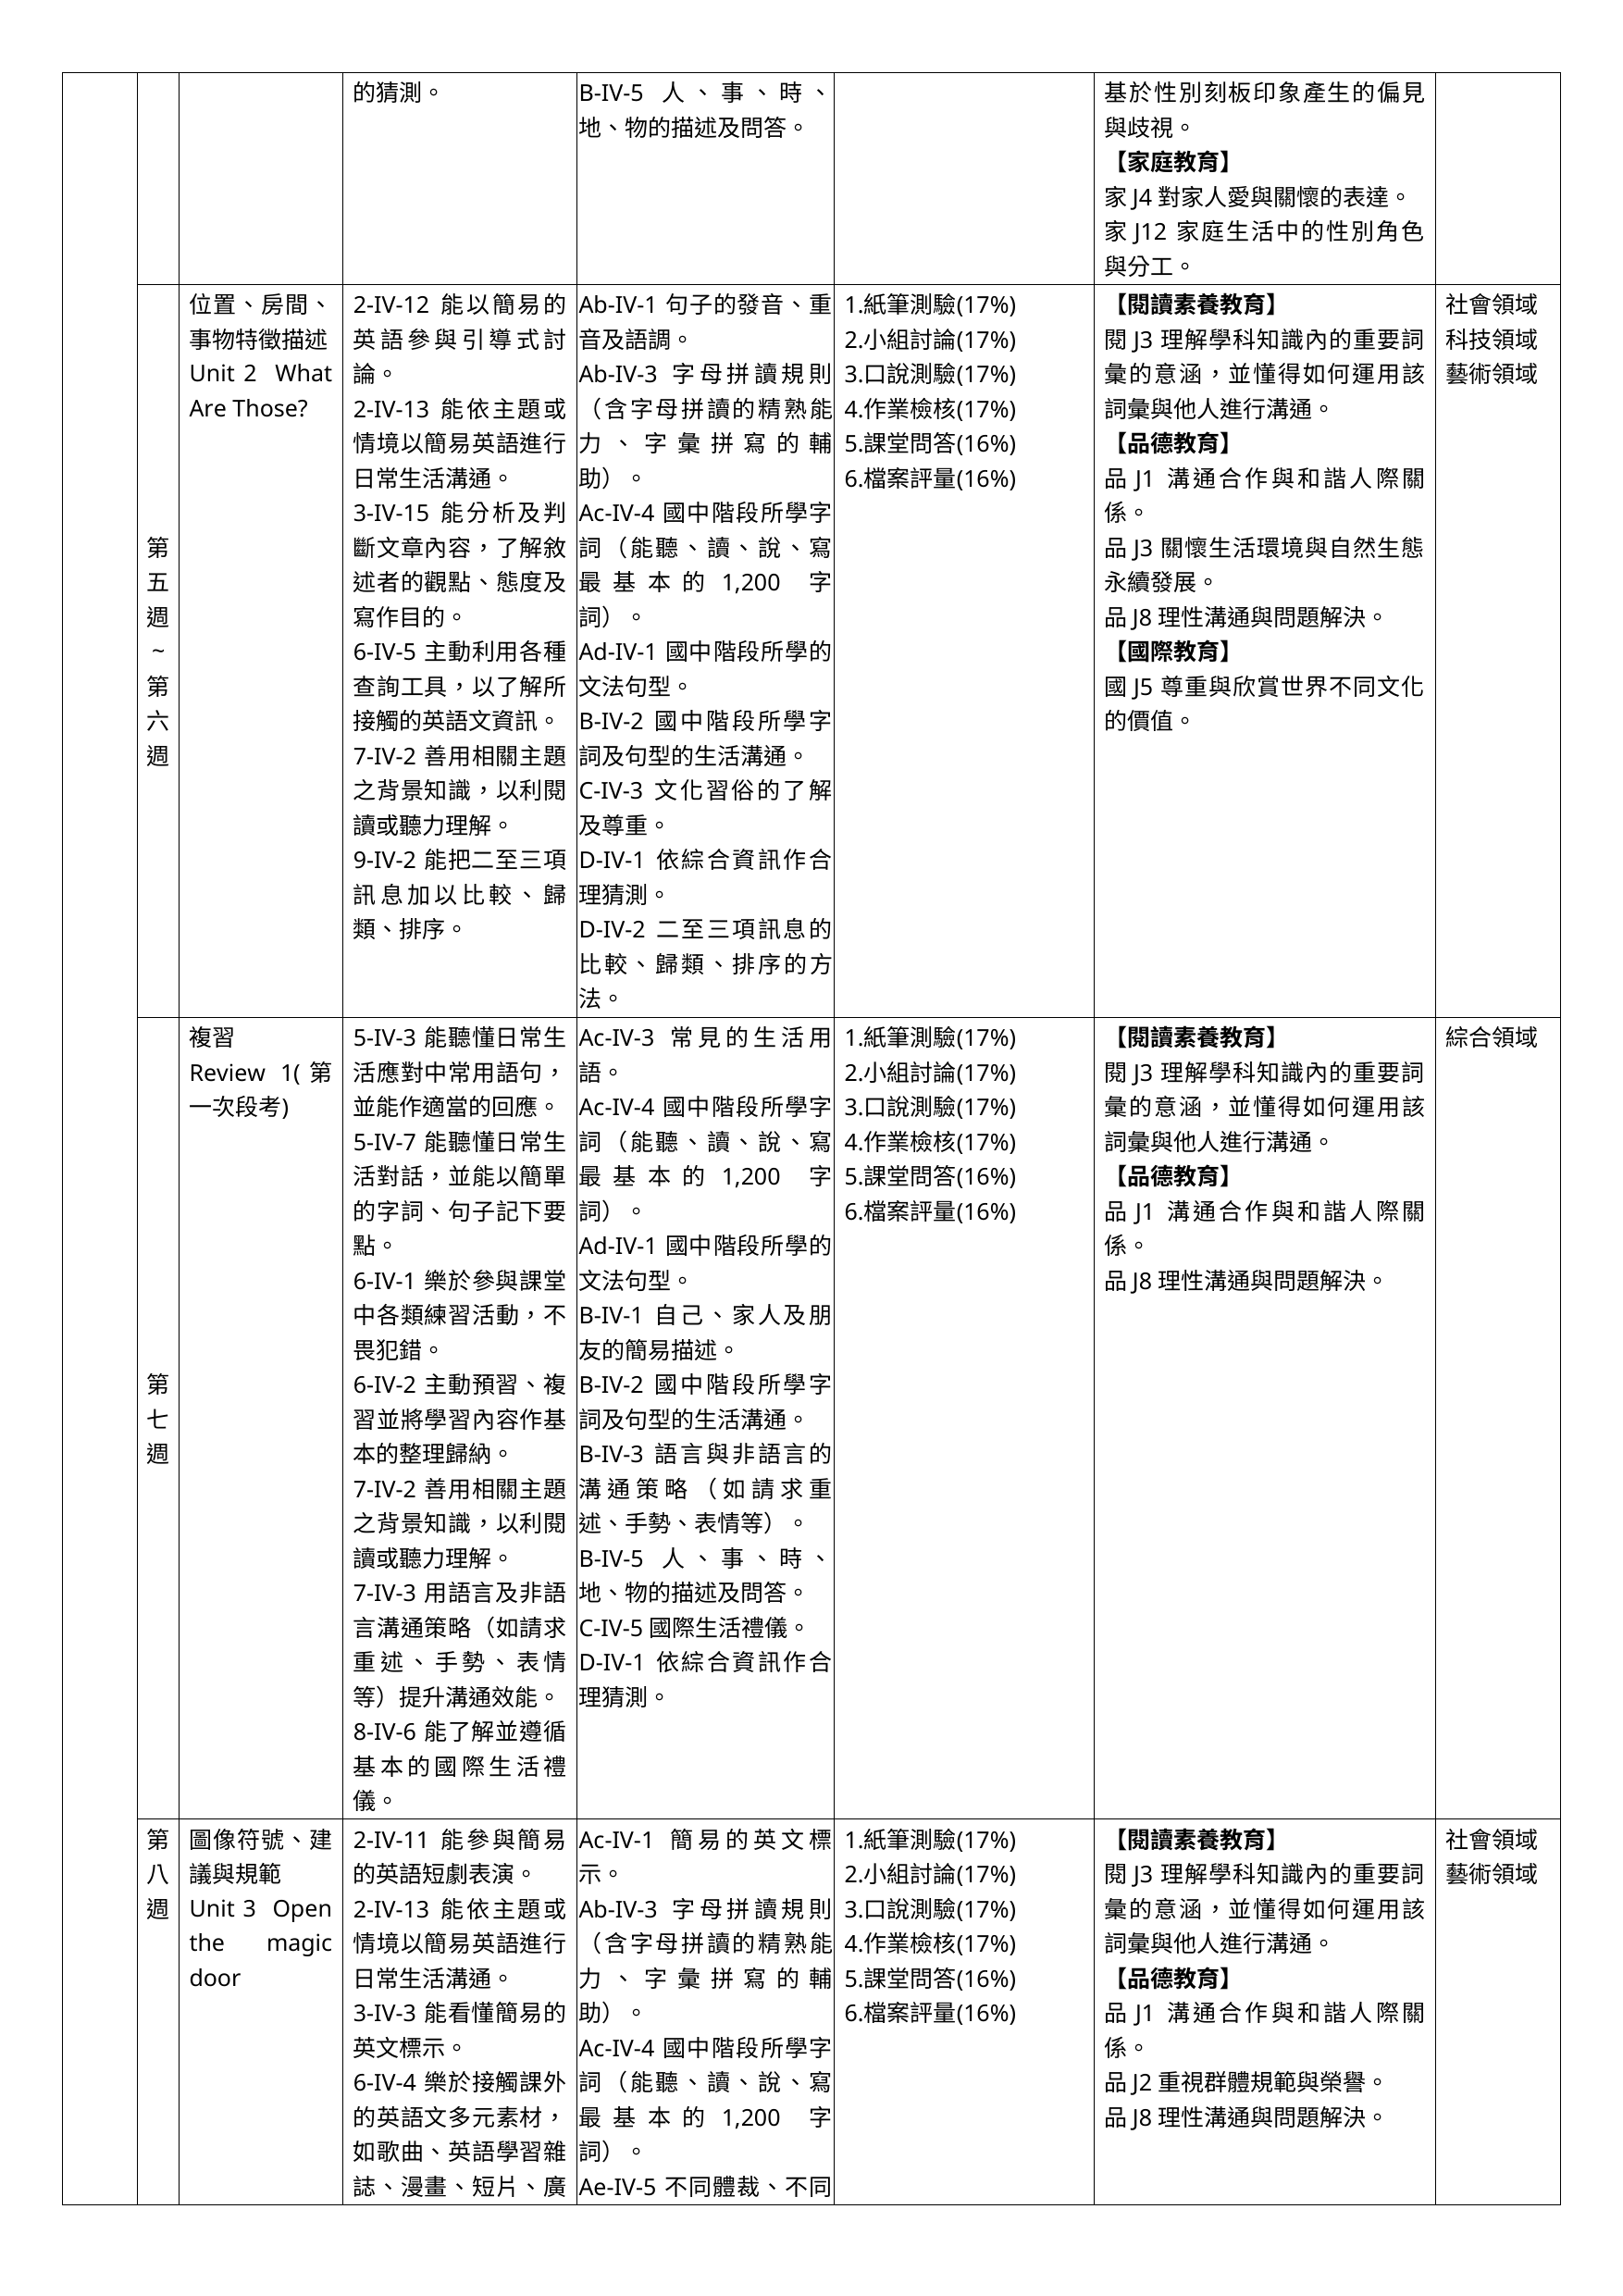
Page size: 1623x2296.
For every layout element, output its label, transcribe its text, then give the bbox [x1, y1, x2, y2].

table_cell 的猜測。 [343, 73, 576, 284]
table_cell 圖像符號、建議與規範 Unit 3 Open the magic door [180, 1819, 342, 2204]
table_cell [138, 73, 179, 284]
table_cell [180, 73, 342, 284]
table_cell Ac-IV-1 簡易的英文標示。 Ab-IV-3 字母拼讀規則（含字母拼讀的精熟能力、字彙拼寫的輔助）。 Ac-IV-4 國中階段所學字詞（能聽、讀、說、寫最基本的1,200 字詞）。 Ae-IV-5 不同體裁、不同 [577, 1819, 834, 2204]
table_cell [835, 73, 1094, 284]
table_cell B-IV-5 人、事、時、地、物的描述及問答。 [577, 73, 834, 284]
table_cell Ab-IV-1 句子的發音、重音及語調。 Ab-IV-3 字母拼讀規則（含字母拼讀的精熟能力、字彙拼寫的輔助）。 Ac-IV-4 國中階段所學字詞（能聽、讀、說、寫最基本的1,200 字詞）。 Ad-IV-1 國中階段所學的文法句型。 B-IV-2 國中階段所學字詞及句型的生活溝通。 C-IV-3 文化習俗的了解及尊重。 D-IV-1 依綜合資訊作合理猜測。 D-IV-2 二至三項訊息的比較、歸類、排序的方法。 [577, 285, 834, 1016]
table_cell 5-IV-3 能聽懂日常生活應對中常用語句，並能作適當的回應。 5-IV-7 能聽懂日常生活對話，並能以簡單的字詞、句子記下要點。 6-IV-1 樂於參與課堂中各類練習活動，不畏犯錯。 6-IV-2 主動預習、複習並將學習內容作基本的整理歸納。 7-IV-2 善用相關主題之背景知識，以利閱讀或聽力理解。 7-IV-3 用語言及非語言溝通策略（如請求重述、手勢、表情等）提升溝通效能。 8-IV-6 能了解並遵循基本的國際生活禮儀。 [343, 1018, 576, 1818]
table_cell 第七週 [138, 1018, 179, 1818]
table_cell 社會領域 科技領域 藝術領域 [1436, 285, 1560, 1016]
table_cell 綜合領域 [1436, 1018, 1560, 1818]
table_cell 第八週 [138, 1819, 179, 2204]
table_cell 【閱讀素養教育】 閱J3 理解學科知識內的重要詞彙的意涵，並懂得如何運用該詞彙與他人進行溝通。 【品德教育】 品J1 溝通合作與和諧人際關係。 品J2 重視群體規範與榮譽。 品J8 理性溝通與問題解決。 [1095, 1819, 1435, 2204]
table_cell 1.紙筆測驗(17%) 2.小組討論(17%) 3.口說測驗(17%) 4.作業檢核(17%) 5.課堂問答(16%) 6.檔案評量(16%) [835, 1819, 1094, 2204]
table_cell 第五週 ~ 第六週 [138, 285, 179, 1016]
table_cell 2-IV-12 能以簡易的英語參與引導式討論。 2-IV-13 能依主題或情境以簡易英語進行日常生活溝通。 3-IV-15 能分析及判斷文章內容，了解敘述者的觀點、態度及寫作目的。 6-IV-5 主動利用各種查詢工具，以了解所接觸的英語文資訊。 7-IV-2 善用相關主題之背景知識，以利閱讀或聽力理解。 9-IV-2 能把二至三項訊息加以比較、歸類、排序。 [343, 285, 576, 1016]
table_cell 【閱讀素養教育】 閱J3 理解學科知識內的重要詞彙的意涵，並懂得如何運用該詞彙與他人進行溝通。 【品德教育】 品J1 溝通合作與和諧人際關係。 品J8 理性溝通與問題解決。 [1095, 1018, 1435, 1818]
table_cell 基於性別刻板印象產生的偏見與歧視。 【家庭教育】 家J4 對家人愛與關懷的表達。 家J12 家庭生活中的性別角色與分工。 [1095, 73, 1435, 284]
table_cell [1436, 73, 1560, 284]
table_cell 2-IV-11 能參與簡易的英語短劇表演。 2-IV-13 能依主題或情境以簡易英語進行日常生活溝通。 3-IV-3 能看懂簡易的英文標示。 6-IV-4 樂於接觸課外的英語文多元素材，如歌曲、英語學習雜誌、漫畫、短片、廣 [343, 1819, 576, 2204]
table_cell 【閱讀素養教育】 閱J3 理解學科知識內的重要詞彙的意涵，並懂得如何運用該詞彙與他人進行溝通。 【品德教育】 品J1 溝通合作與和諧人際關係。 品J3 關懷生活環境與自然生態永續發展。 品J8 理性溝通與問題解決。 【國際教育】 國J5 尊重與欣賞世界不同文化的價值。 [1095, 285, 1435, 1016]
table_cell 1.紙筆測驗(17%) 2.小組討論(17%) 3.口說測驗(17%) 4.作業檢核(17%) 5.課堂問答(16%) 6.檔案評量(16%) [835, 1018, 1094, 1818]
table_cell 社會領域 藝術領域 [1436, 1819, 1560, 2204]
table_cell 位置、房間、事物特徵描述 Unit 2 What Are Those? [180, 285, 342, 1016]
table_cell 複習 Review 1(第一次段考) [180, 1018, 342, 1818]
table_cell Ac-IV-3 常見的生活用語。 Ac-IV-4 國中階段所學字詞（能聽、讀、說、寫最基本的1,200 字詞）。 Ad-IV-1 國中階段所學的文法句型。 B-IV-1 自己、家人及朋友的簡易描述。 B-IV-2 國中階段所學字詞及句型的生活溝通。 B-IV-3 語言與非語言的溝通策略（如請求重述、手勢、表情等）。 B-IV-5 人、事、時、地、物的描述及問答。 C-IV-5 國際生活禮儀。 D-IV-1 依綜合資訊作合理猜測。 [577, 1018, 834, 1818]
table_cell 1.紙筆測驗(17%) 2.小組討論(17%) 3.口說測驗(17%) 4.作業檢核(17%) 5.課堂問答(16%) 6.檔案評量(16%) [835, 285, 1094, 1016]
